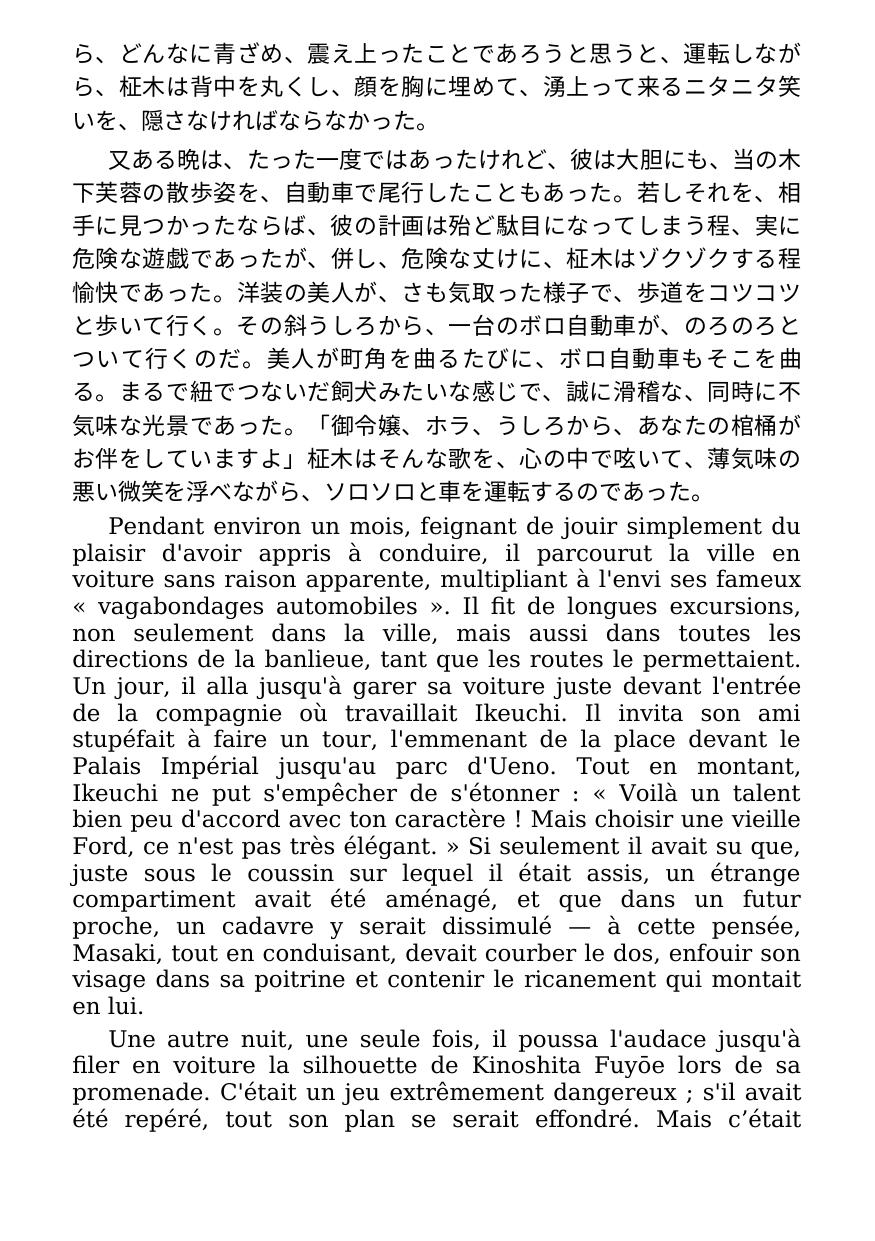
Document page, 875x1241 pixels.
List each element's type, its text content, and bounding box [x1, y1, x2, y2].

text Une autre nuit, une seule fois, il poussa l'audace jusqu'à filer en voiture la silhouette de Kinoshita Fuyōe lors de sa promenade. C'était un jeu extrêmement dangereux ; s'il avait été repéré, tout son plan se serait effondré. Mais c’était [72, 1026, 802, 1132]
text Pendant environ un mois, feignant de jouir simplement du plaisir d'avoir appris à conduire, il parcourut la ville en voiture sans raison apparente, multipliant à l'envi ses fameux « vagabondages automobiles ». Il fit de longues excursions, non seulement dans la ville, mais aussi dans toutes les directions de la banlieue, tant que les routes le permettaient. Un jour, il alla jusqu'à garer sa voiture juste devant l'entrée de la compagnie où travaillait Ikeuchi. Il invita son ami stupéfait à faire un tour, l'emmenant de la place devant le Palais Impérial jusqu'au parc d'Ueno. Tout en montant, Ikeuchi ne put s'empêcher de s'étonner : « Voilà un talent bien peu d'accord avec ton caractère ! Mais choisir une vieille Ford, ce n'est pas très élégant. » Si seulement il avait su que, juste sous le coussin sur lequel il était assis, un étrange compartiment avait été aménagé, et que dans un futur proche, un cadavre y serait dissimulé — à cette pensée, Masaki, tout en conduisant, devait courber le dos, enfouir son visage dans sa poitrine et contenir le ricanement qui montait en lui. [72, 513, 802, 1020]
text 又ある晩は、たった一度ではあったけれど、彼は大胆にも、当の木下芙蓉の散歩姿を、自動車で尾行したこともあった。若しそれを、相手に見つかったならば、彼の計画は殆ど駄目になってしまう程、実に危険な遊戯であったが、併し、危険な丈けに、柾木はゾクゾクする程愉快であった。洋装の美人が、さも気取った様子で、歩道をコツコツと歩いて行く。その斜うしろから、一台のボロ自動車が、のろのろとついて行くのだ。美人が町角を曲るたびに、ボロ自動車もそこを曲る。まるで紐でつないだ飼犬みたいな感じで、誠に滑稽な、同時に不気味な光景であった。「御令嬢、ホラ、うしろから、あなたの棺桶がお伴をしていますよ」柾木はそんな歌を、心の中で呟いて、薄気味の悪い微笑を浮べながら、ソロソロと車を運転するのであった。 [72, 142, 802, 507]
text ら、どんなに青ざめ、震え上ったことであろうと思うと、運転しながら、柾木は背中を丸くし、顔を胸に埋めて、湧上って来るニタニタ笑いを、隠さなければならなかった。 [72, 36, 802, 136]
